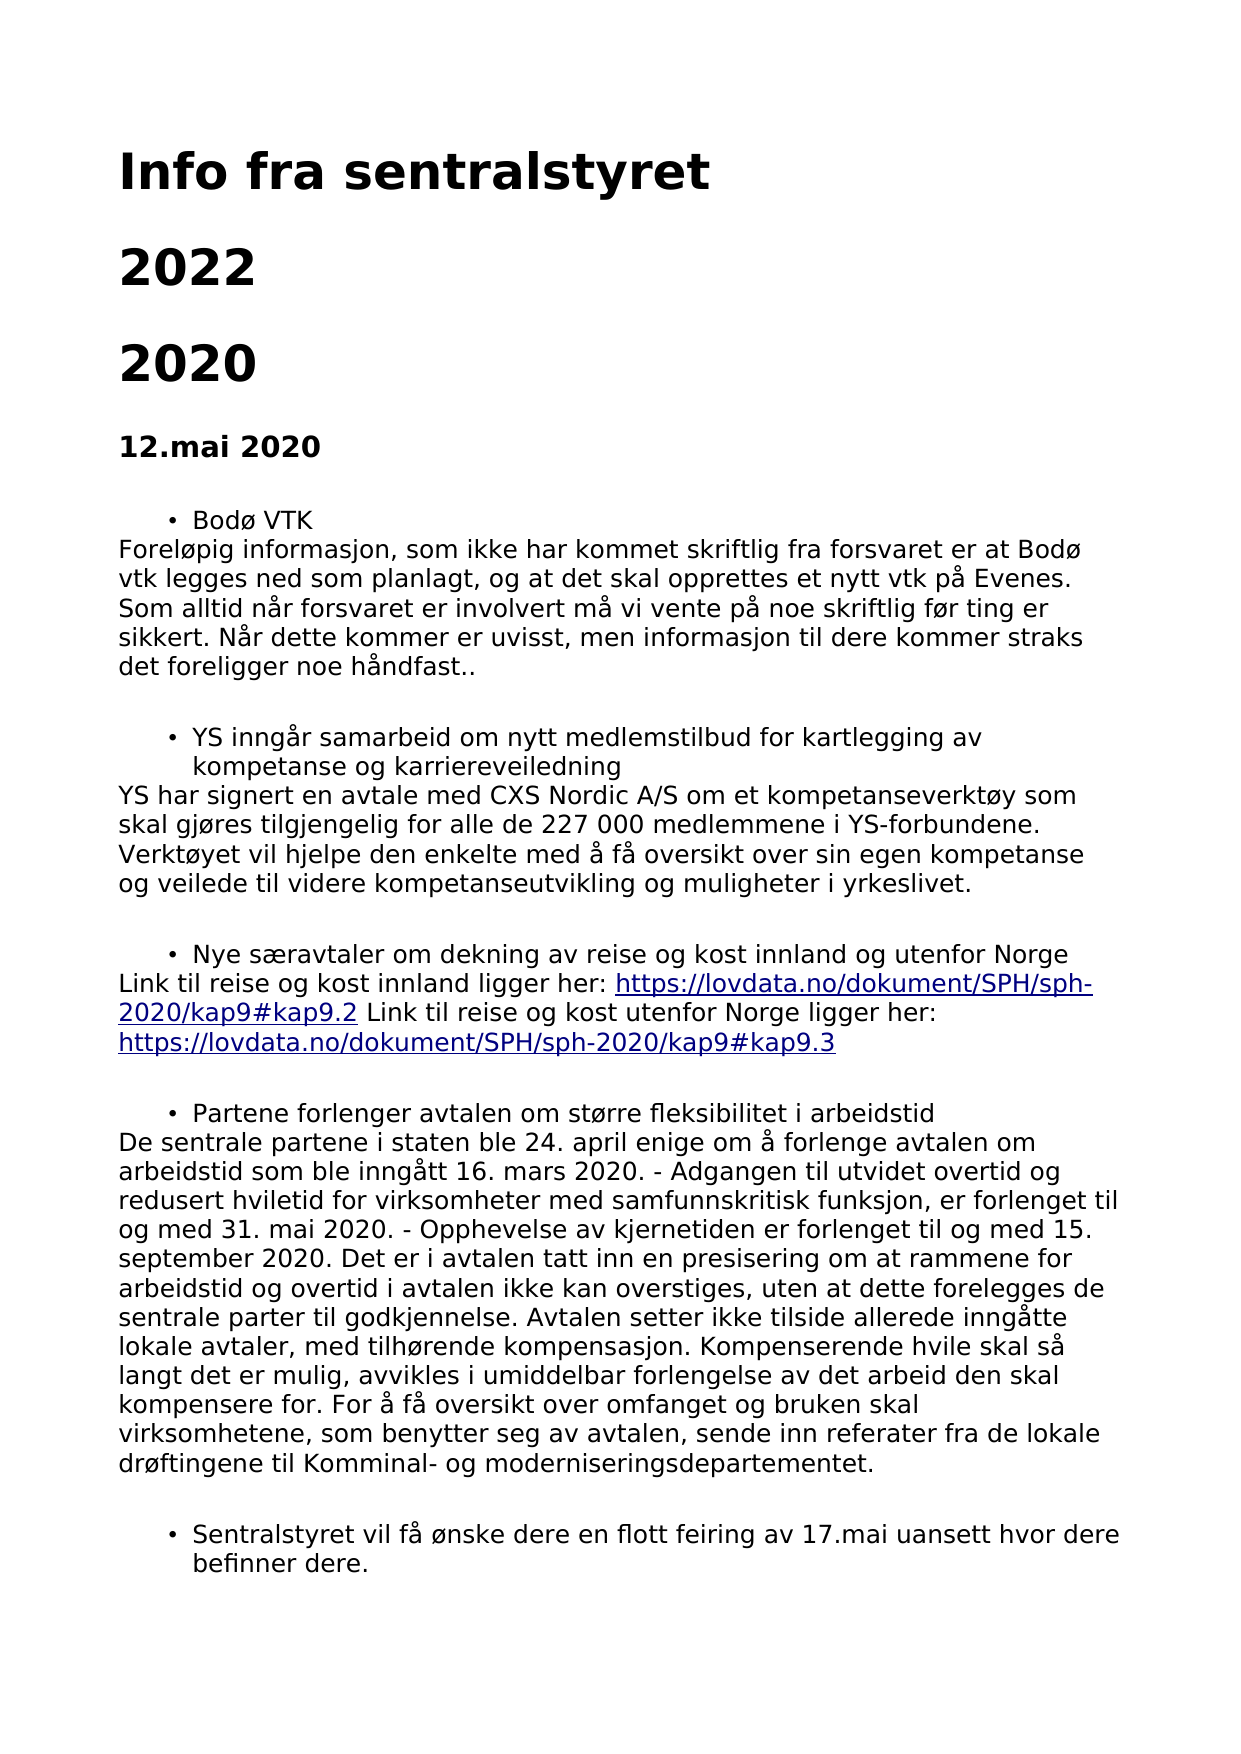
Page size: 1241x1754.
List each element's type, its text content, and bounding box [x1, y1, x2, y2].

subtitle Info fra sentralstyret [118, 143, 1122, 201]
list YS inngår samarbeid om nytt medlemstilbud for kartlegging av kompetanse og karriereveiledning [177, 723, 1122, 782]
text De sentrale partene i staten ble 24. april enige om å forlenge avtalen om arbeidstid som ble inngått 16. mars 2020. - Adgangen til utvidet overtid og redusert hviletid for virksomheter med samfunnskritisk funksjon, er forlenget til og med 31. mai 2020. - Opphevelse av kjernetiden er forlenget til og med 15. september 2020. Det er i avtalen tatt inn en presisering om at rammene for arbeidstid og overtid i avtalen ikke kan overstiges, uten at dette forelegges de sentrale parter til godkjennelse. Avtalen setter ikke tilside allerede inngåtte lokale avtaler, med tilhørende kompensasjon. Kompenserende hvile skal så langt det er mulig, avvikles i umiddelbar forlengelse av det arbeid den skal kompensere for. For å få oversikt over omfanget og bruken skal virksomhetene, som benytter seg av avtalen, sende inn referater fra de lokale drøftingene til Komminal- og moderniseringsdepartementet. [118, 1128, 1122, 1478]
text Link til reise og kost innland ligger her: https://lovdata.no/dokument/SPH/sph-2020/kap9#kap9.2 Link til reise og kost utenfor Norge ligger her: https://lovdata.no/dokument/SPH/sph-2020/kap9#kap9.3 [118, 969, 1122, 1057]
list Partene forlenger avtalen om større fleksibilitet i arbeidstid [177, 1099, 1122, 1128]
text YS har signert en avtale med CXS Nordic A/S om et kompetanseverktøy som skal gjøres tilgjengelig for alle de 227 000 medlemmene i YS-forbundene. Verktøyet vil hjelpe den enkelte med å få oversikt over sin egen kompetanse og veilede til videre kompetanseutvikling og muligheter i yrkeslivet. [118, 782, 1122, 898]
subtitle 2022 [118, 239, 1122, 297]
list Nye særavtaler om dekning av reise og kost innland og utenfor Norge [177, 940, 1122, 969]
text Foreløpig informasjon, som ikke har kommet skriftlig fra forsvaret er at Bodø vtk legges ned som planlagt, og at det skal opprettes et nytt vtk på Evenes. Som alltid når forsvaret er involvert må vi vente på noe skriftlig før ting er sikkert. Når dette kommer er uvisst, men informasjon til dere kommer straks det foreligger noe håndfast.. [118, 535, 1122, 681]
subtitle 12.mai 2020 [118, 430, 1122, 464]
subtitle 2020 [118, 334, 1122, 393]
list Sentralstyret vil få ønske dere en flott feiring av 17.mai uansett hvor dere befinner dere. [177, 1520, 1122, 1578]
list Bodø VTK [177, 506, 1122, 535]
